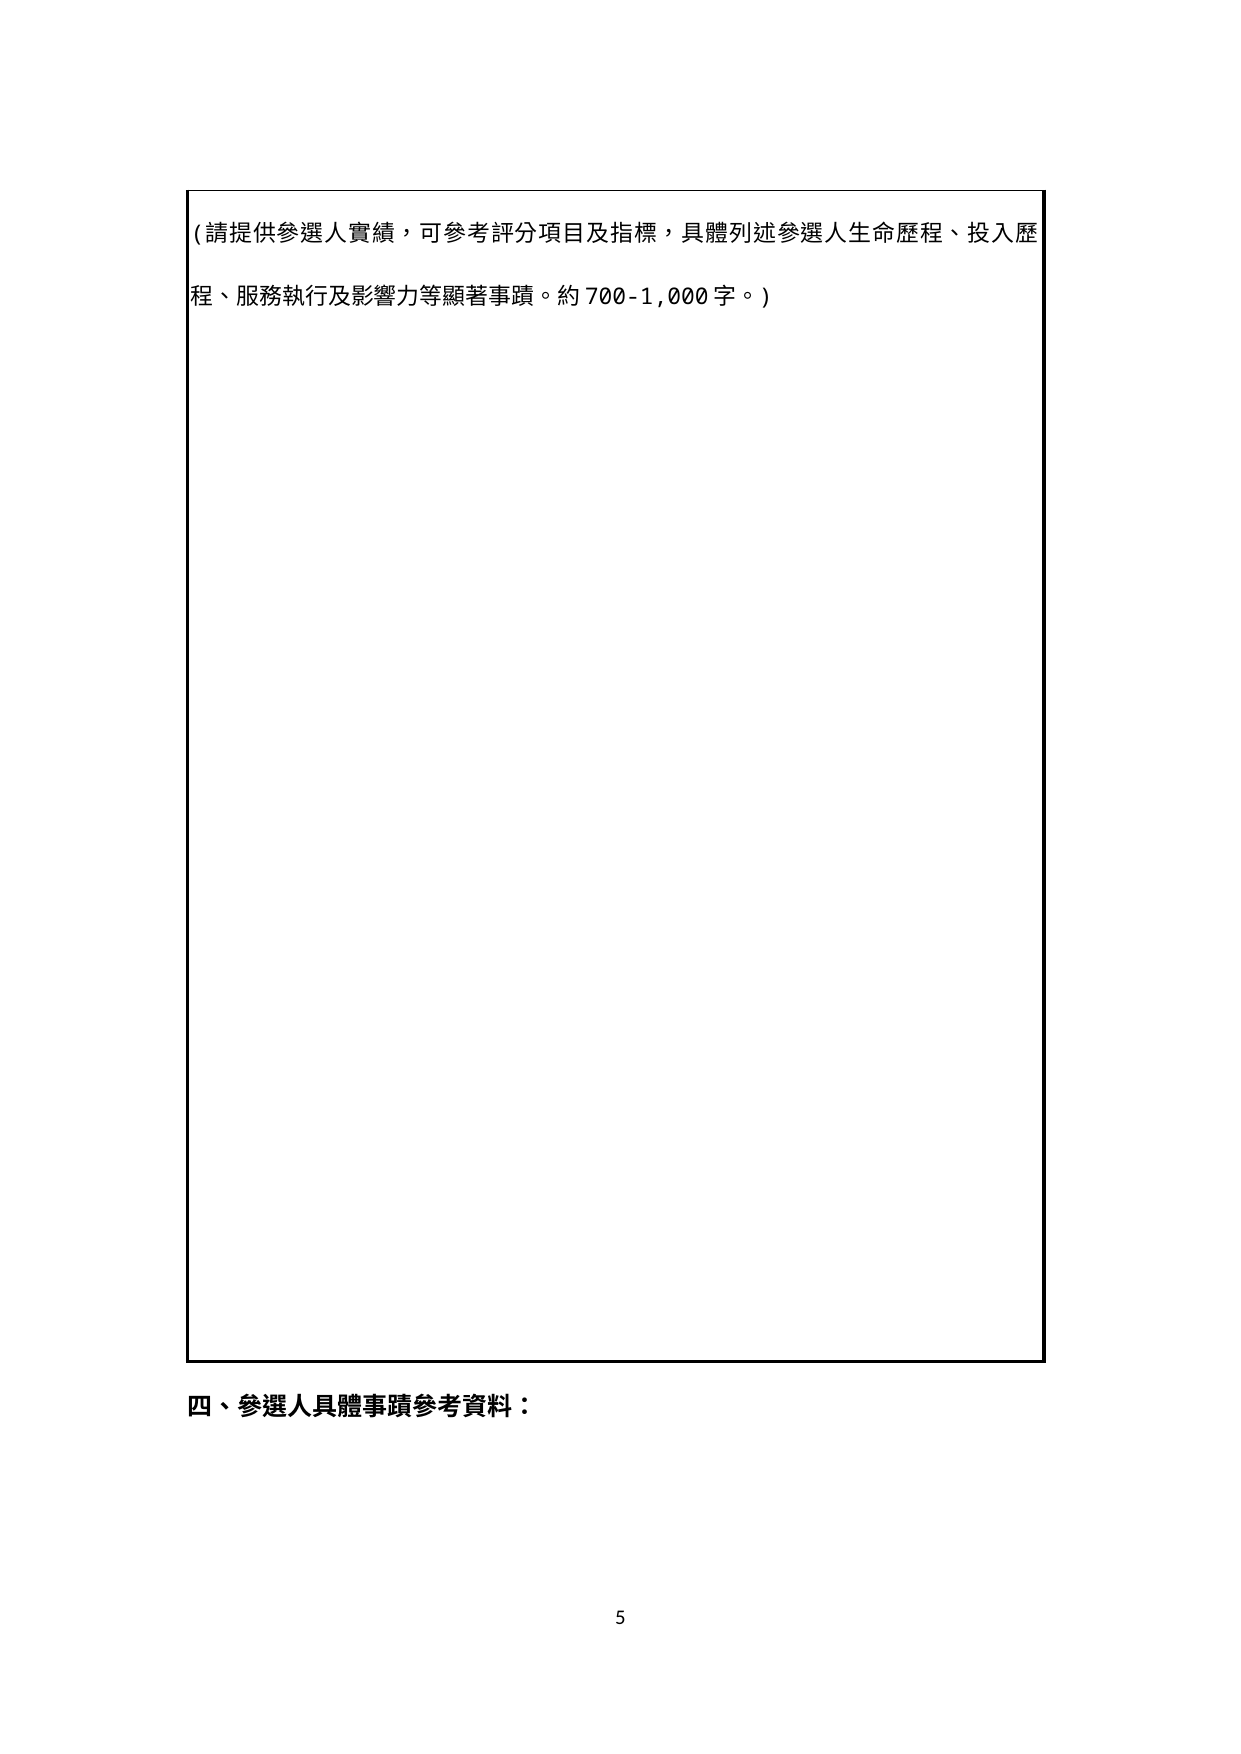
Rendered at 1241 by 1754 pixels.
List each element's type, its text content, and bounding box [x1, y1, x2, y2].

text 四、參選人具體事蹟參考資料： [187, 1363, 1053, 1426]
table_cell (請提供參選人實績，可參考評分項目及指標，具體列述參選人生命歷程、投入歷程、服務執行及影響力等顯著事蹟。約700-1,000字。) [189, 191, 1042, 1360]
